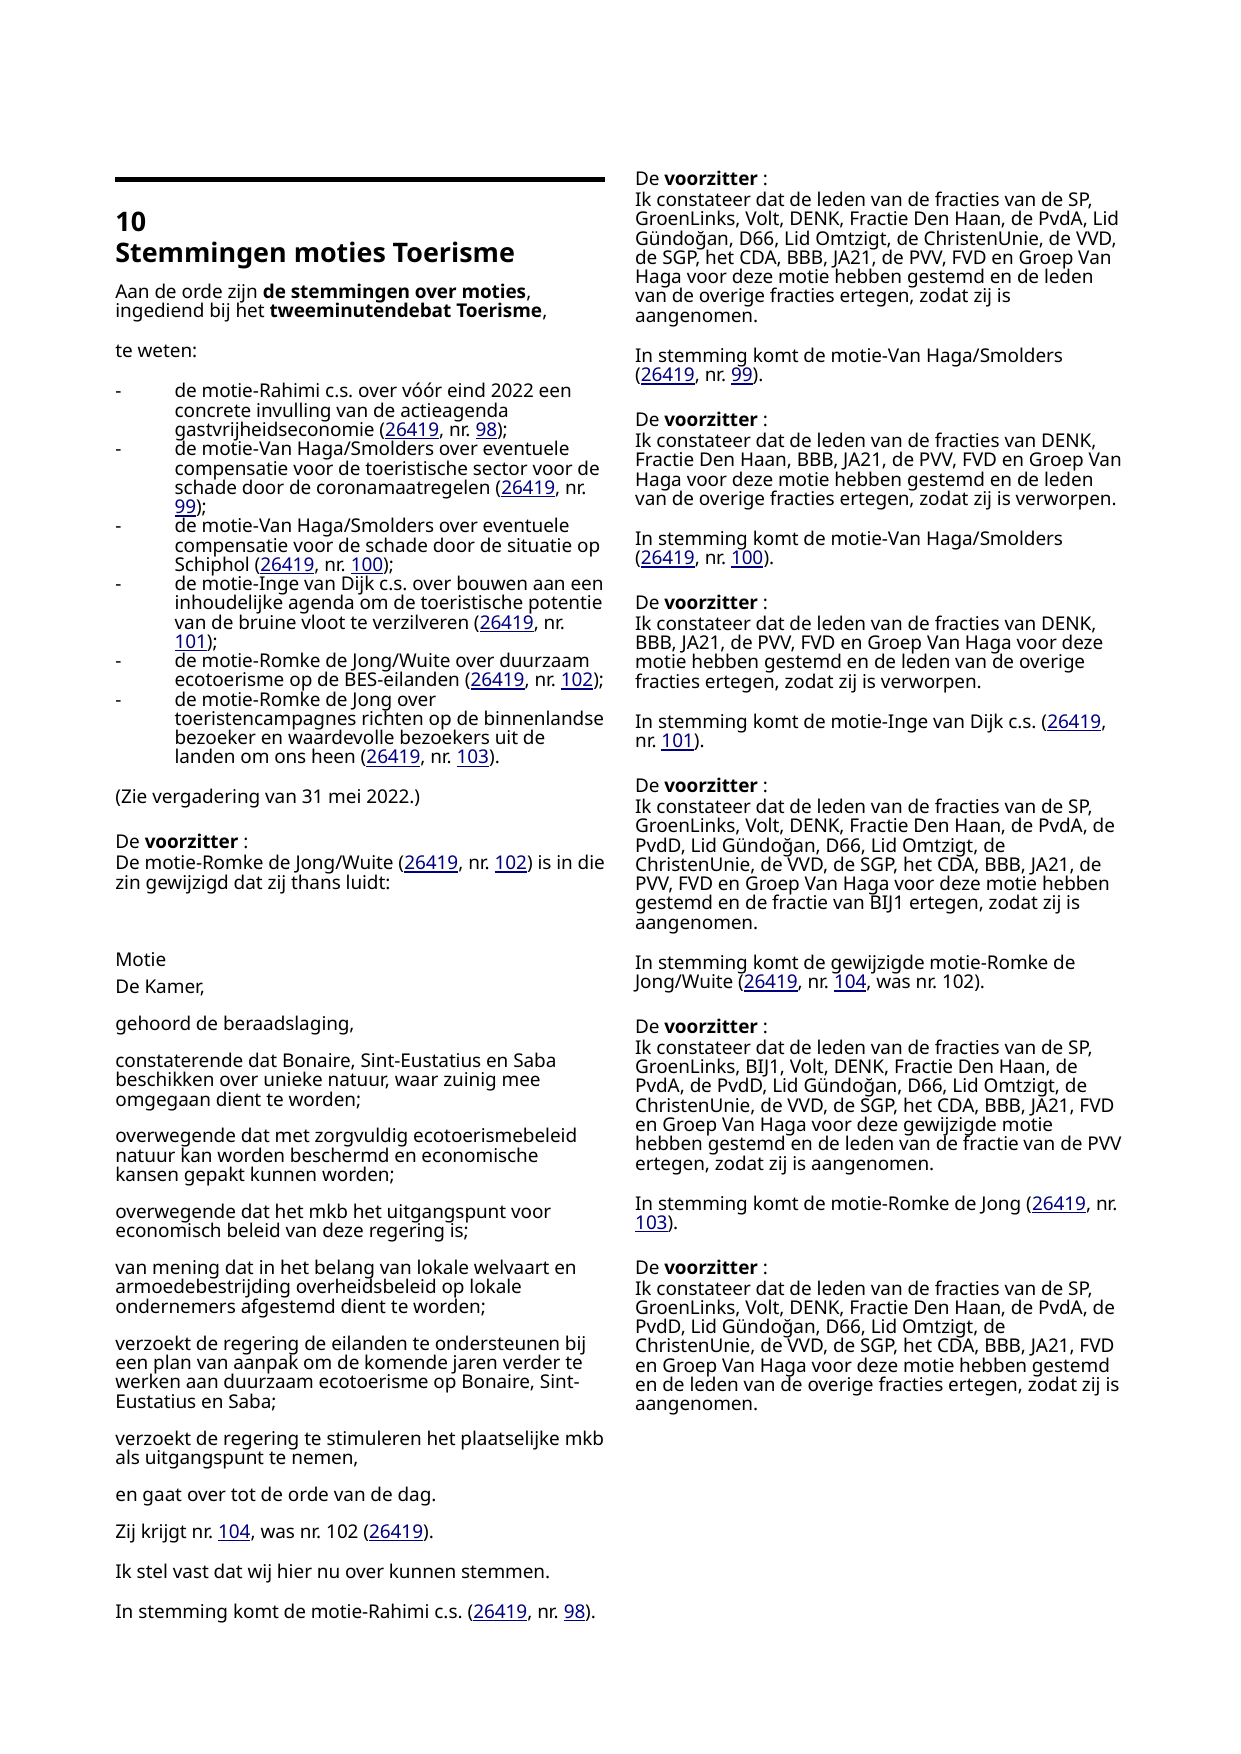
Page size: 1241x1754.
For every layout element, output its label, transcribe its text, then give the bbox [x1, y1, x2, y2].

text gehoord de beraadslaging, [115, 1015, 605, 1034]
text Motie [115, 946, 605, 972]
text De motie-Romke de Jong/Wuite (26419, nr. 102) is in die zin gewijzigd dat zij thans luidt: [115, 854, 605, 893]
text verzoekt de regering te stimuleren het plaatselijke mkb als uitgangspunt te nemen, [115, 1429, 605, 1468]
text Aan de orde zijn de stemmingen over moties, ingediend bij het tweeminutendebat Toerisme, [115, 283, 605, 322]
text Stemmingen moties Toerisme [115, 239, 605, 283]
text In stemming komt de motie-Rahimi c.s. (26419, nr. 98). [115, 1603, 605, 1622]
text Ik constateer dat de leden van de fracties van DENK, Fractie Den Haan, BBB, JA21, de PVV, FVD en Groep Van Haga voor deze motie hebben gestemd en de leden van de overige fracties ertegen, zodat zij is verworpen. [635, 432, 1125, 509]
text van mening dat in het belang van lokale welvaart en armoedebestrijding overheidsbeleid op lokale ondernemers afgestemd dient te worden; [115, 1259, 605, 1317]
text 10 [115, 203, 605, 239]
text De voorzitter : [115, 829, 605, 854]
text In stemming komt de motie-Inge van Dijk c.s. (26419, nr. 101). [635, 713, 1125, 751]
text overwegende dat met zorgvuldig ecotoerismebeleid natuur kan worden beschermd en economische kansen gepakt kunnen worden; [115, 1127, 605, 1185]
text en gaat over tot de orde van de dag. [115, 1486, 605, 1505]
text overwegende dat het mkb het uitgangspunt voor economisch beleid van deze regering is; [115, 1203, 605, 1242]
text Ik constateer dat de leden van de fracties van de SP, GroenLinks, BIJ1, Volt, DENK, Fractie Den Haan, de PvdA, de PvdD, Lid Gündoğan, D66, Lid Omtzigt, de ChristenUnie, de VVD, de SGP, het CDA, BBB, JA21, FVD en Groep Van Haga voor deze gewijzigde motie hebben gestemd en de leden van de fractie van de PVV ertegen, zodat zij is aangenomen. [635, 1039, 1125, 1174]
list de motie-Inge van Dijk c.s. over bouwen aan een inhoudelijke agenda om de toeristische potentie van de bruine vloot te verzilveren (26419, nr. 101); [115, 575, 605, 652]
text Ik constateer dat de leden van de fracties van DENK, BBB, JA21, de PVV, FVD en Groep Van Haga voor deze motie hebben gestemd en de leden van de overige fracties ertegen, zodat zij is verworpen. [635, 615, 1125, 692]
text De voorzitter : [635, 165, 1125, 191]
text De voorzitter : [635, 406, 1125, 432]
list de motie-Rahimi c.s. over vóór eind 2022 een concrete invulling van de actieagenda gastvrijheidseconomie (26419, nr. 98); [115, 382, 605, 440]
text In stemming komt de motie-Van Haga/Smolders (26419, nr. 100). [635, 530, 1125, 568]
list de motie-Van Haga/Smolders over eventuele compensatie voor de toeristische sector voor de schade door de coronamaatregelen (26419, nr. 99); [115, 440, 605, 517]
text Ik constateer dat de leden van de fracties van de SP, GroenLinks, Volt, DENK, Fractie Den Haan, de PvdA, de PvdD, Lid Gündoğan, D66, Lid Omtzigt, de ChristenUnie, de VVD, de SGP, het CDA, BBB, JA21, de PVV, FVD en Groep Van Haga voor deze motie hebben gestemd en de fractie van BIJ1 ertegen, zodat zij is aangenomen. [635, 798, 1125, 933]
text De Kamer, [115, 978, 605, 997]
text De voorzitter : [635, 589, 1125, 615]
text In stemming komt de motie-Van Haga/Smolders (26419, nr. 99). [635, 347, 1125, 385]
list de motie-Romke de Jong over toeristencampagnes richten op de binnenlandse bezoeker en waardevolle bezoekers uit de landen om ons heen (26419, nr. 103). [115, 691, 605, 768]
list de motie-Romke de Jong/Wuite over duurzaam ecotoerisme op de BES-eilanden (26419, nr. 102); [115, 652, 605, 691]
text Zij krijgt nr. 104, was nr. 102 (26419). [115, 1523, 605, 1542]
text De voorzitter : [635, 772, 1125, 798]
text De voorzitter : [635, 1254, 1125, 1280]
text In stemming komt de motie-Romke de Jong (26419, nr. 103). [635, 1194, 1125, 1233]
text In stemming komt de gewijzigde motie-Romke de Jong/Wuite (26419, nr. 104, was nr. 102). [635, 954, 1125, 992]
text Ik stel vast dat wij hier nu over kunnen stemmen. [115, 1563, 605, 1582]
text Ik constateer dat de leden van de fracties van de SP, GroenLinks, Volt, DENK, Fractie Den Haan, de PvdA, de PvdD, Lid Gündoğan, D66, Lid Omtzigt, de ChristenUnie, de VVD, de SGP, het CDA, BBB, JA21, FVD en Groep Van Haga voor deze motie hebben gestemd en de leden van de overige fracties ertegen, zodat zij is aangenomen. [635, 1280, 1125, 1414]
text De voorzitter : [635, 1013, 1125, 1039]
text Ik constateer dat de leden van de fracties van de SP, GroenLinks, Volt, DENK, Fractie Den Haan, de PvdA, Lid Gündoğan, D66, Lid Omtzigt, de ChristenUnie, de VVD, de SGP, het CDA, BBB, JA21, de PVV, FVD en Groep Van Haga voor deze motie hebben gestemd en de leden van de overige fracties ertegen, zodat zij is aangenomen. [635, 191, 1125, 326]
text verzoekt de regering de eilanden te ondersteunen bij een plan van aanpak om de komende jaren verder te werken aan duurzaam ecotoerisme op Bonaire, Sint-Eustatius en Saba; [115, 1335, 605, 1412]
text constaterende dat Bonaire, Sint-Eustatius en Saba beschikken over unieke natuur, waar zuinig mee omgegaan dient te worden; [115, 1052, 605, 1110]
text (Zie vergadering van 31 mei 2022.) [115, 788, 605, 808]
text te weten: [115, 342, 605, 362]
list de motie-Van Haga/Smolders over eventuele compensatie voor de schade door de situatie op Schiphol (26419, nr. 100); [115, 517, 605, 575]
